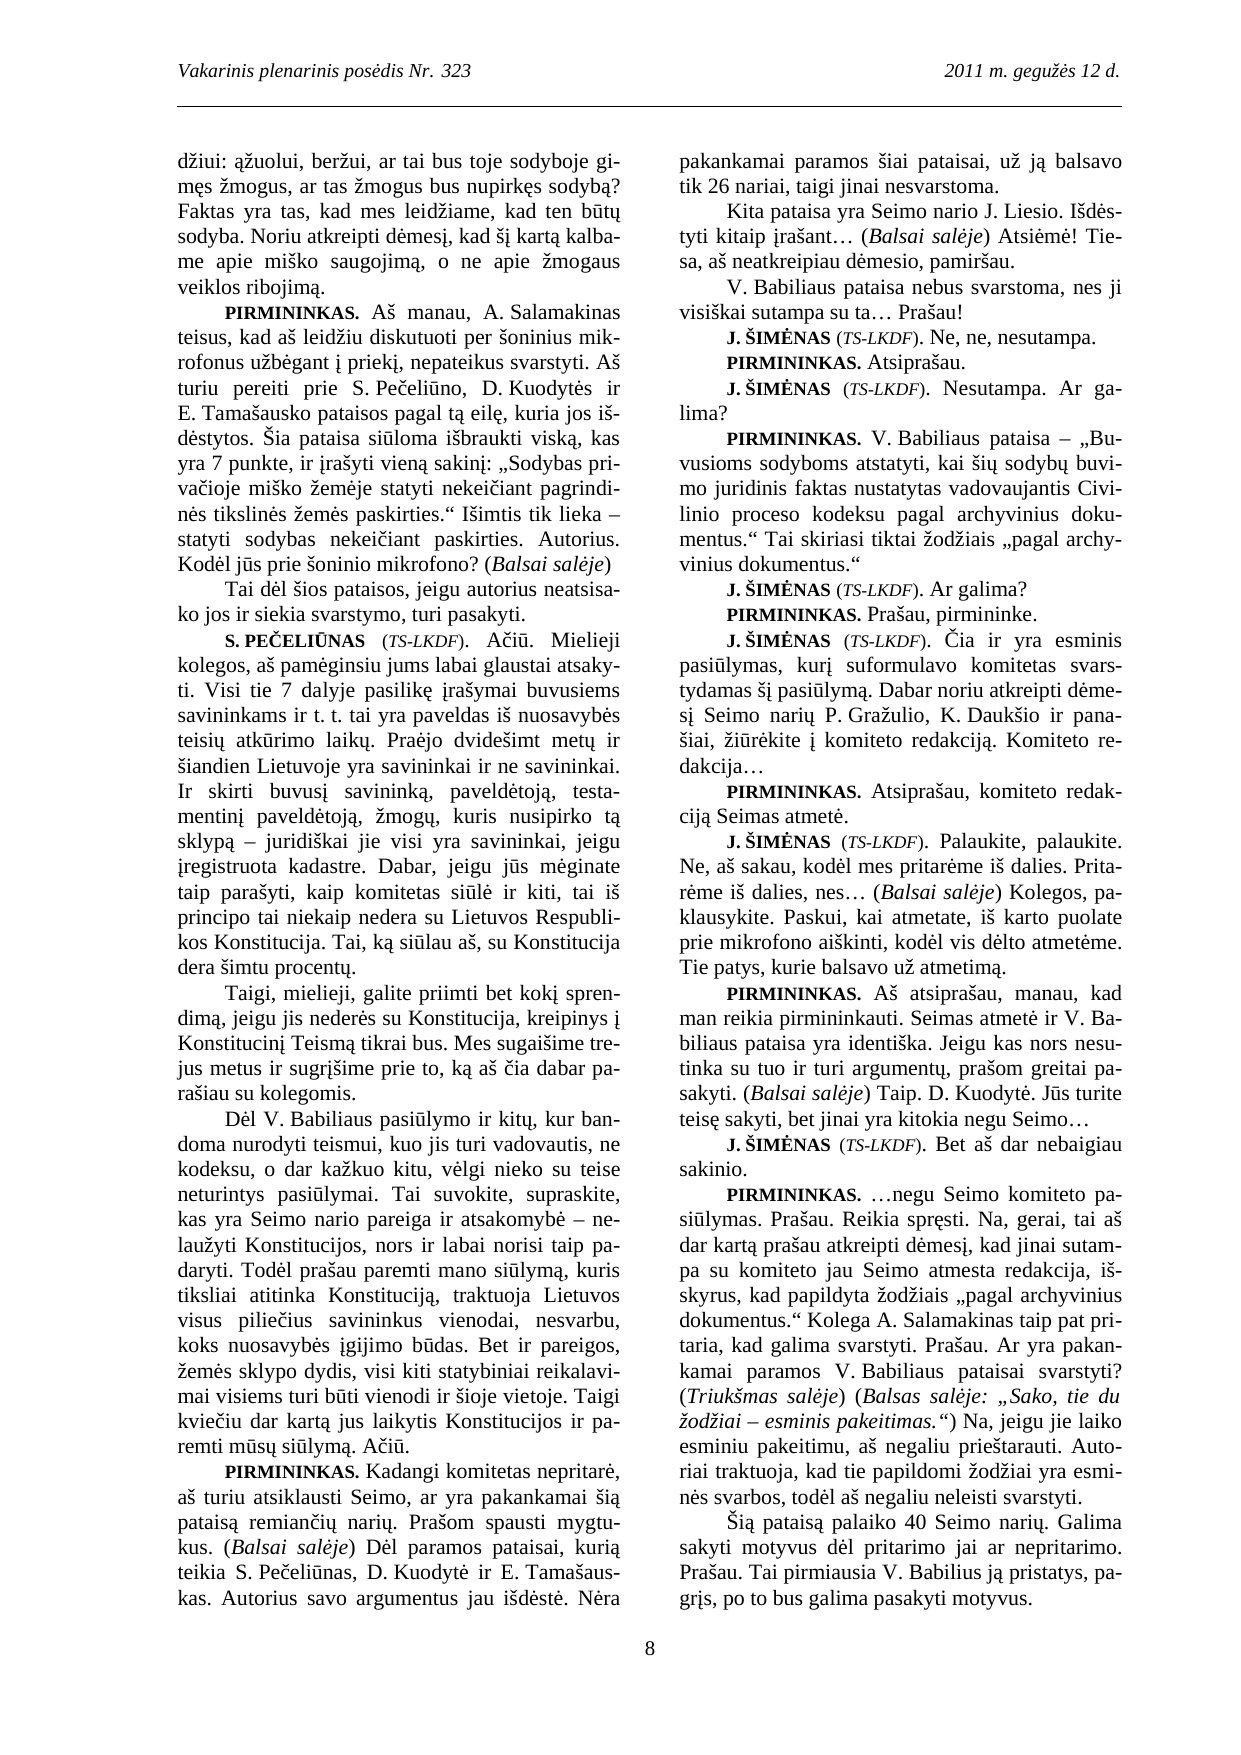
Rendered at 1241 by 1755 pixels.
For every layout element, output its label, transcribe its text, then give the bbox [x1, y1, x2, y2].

text J. ŠIMĖNAS (TS-LKDF). Ar ga­li­ma? [679, 576, 1122, 601]
text PIRMININKAS. At­si­pra­šau. [679, 349, 1122, 374]
text PIRMININKAS. At­si­pra­šau, ko­mi­te­to re­dak­ci­ją Sei­mas at­me­tė. [679, 778, 1122, 828]
text PIRMININKAS. …ne­gu Sei­mo ko­mi­te­to pa­siū­ly­mas. Pra­šau. Rei­kia spręs­ti. Na, ge­rai, tai aš dar kar­tą pra­šau at­kreip­ti dė­me­sį, kad ji­nai su­tam­pa su ko­mi­te­to jau Sei­mo at­mes­ta re­dak­ci­ja, iš­sky­rus, kad pa­pil­dy­ta žo­džiais „pa­gal ar­chy­vi­nius do­ku­men­tus.“ Ko­le­ga A. Sa­la­ma­ki­nas taip pat pri­ta­ria, kad ga­li­ma svars­ty­ti. Pra­šau. Ar yra pa­kan­ka­mai pa­ra­mos V. Ba­bi­liaus pa­tai­sai svars­ty­ti? (Triukš­mas sa­lė­je) (Bal­sas sa­lė­je: „Sa­ko, tie du žo­džiai – es­mi­nis pa­kei­ti­mas.“) Na, jei­gu jie lai­ko es­mi­niu pa­kei­ti­mu, aš ne­ga­liu prieš­ta­rau­ti. Au­to­riai trak­tuo­ja, kad tie pa­pil­do­mi žo­džiai yra es­mi­nės svar­bos, to­dėl aš ne­ga­liu ne­leis­ti svars­ty­ti. [679, 1181, 1122, 1509]
text Tai dėl šios pa­tai­sos, jei­gu au­to­rius ne­at­si­sa­ko jos ir sie­kia svars­ty­mo, tu­ri pa­sa­ky­ti. [177, 576, 620, 627]
text Tai­gi, mie­lie­ji, ga­li­te pri­im­ti bet ko­kį spren­di­mą, jei­gu jis ne­de­rės su Kon­sti­tu­ci­ja, krei­pi­nys į Kon­sti­tu­ci­nį Teis­mą tik­rai bus. Mes su­gai­ši­me tre­jus me­tus ir su­grį­ši­me prie to, ką aš čia da­bar pa­ra­šiau su ko­le­go­mis. [177, 979, 620, 1106]
text PIRMININKAS. Aš ma­nau, A. Sa­la­ma­ki­nas tei­sus, kad aš lei­džiu dis­ku­tuo­ti per šo­ni­nius mik­ro­fo­nus už­bė­gant į prie­kį, ne­pa­tei­kus svars­ty­ti. Aš tu­riu per­ei­ti prie S. Pe­če­liū­no, D. Kuo­dy­tės ir E. Ta­ma­šaus­ko pa­tai­sos pa­gal tą ei­lę, ku­ria jos iš­dės­ty­tos. Šia pa­tai­sa siū­lo­ma iš­brauk­ti vis­ką, kas yra 7 punk­te, ir įra­šy­ti vie­ną sa­ki­nį: „So­dy­bas pri­va­čio­je miš­ko že­mė­je sta­ty­ti ne­kei­čiant pa­grin­di­nės tiks­li­nės že­mės pa­skir­ties.“ Iš­im­tis tik lie­ka – sta­ty­ti so­dy­bas ne­kei­čiant pa­skir­ties. Au­to­rius. Ko­dėl jūs prie šo­ni­nio mik­ro­fo­no? (Bal­sai sa­lė­je) [177, 299, 620, 576]
text Ki­ta pa­tai­sa yra Sei­mo na­rio J. Lie­sio. Iš­dės­ty­ti ki­taip įra­šant… (Bal­sai sa­lė­je) At­si­ė­mė! Tie­sa, aš ne­at­krei­piau dė­me­sio, pa­mir­šau. [679, 198, 1122, 274]
text PIRMININKAS. Pra­šau, pir­mi­nin­ke. [679, 601, 1122, 627]
text PIRMININKAS. V. Ba­bi­liaus pa­tai­sa – „Bu­vu­sioms so­dy­boms at­sta­ty­ti, kai šių so­dy­bų bu­vi­mo ju­ri­di­nis fak­tas nu­sta­ty­tas va­do­vau­jan­tis Ci­vi­li­nio pro­ce­so ko­dek­su pa­gal ar­chy­vi­nius do­ku­men­tus.“ Tai ski­ria­si tik­tai žo­džiais „pa­gal ar­chy­vi­nius do­ku­men­tus.“ [679, 425, 1122, 576]
text S. PEČELIŪNAS (TS-LKDF). Ačiū. Mie­lie­ji ko­le­gos, aš pa­mė­gin­siu jums la­bai glaus­tai at­sa­ky­ti. Vi­si tie 7 da­ly­je pa­si­li­kę įra­šy­mai bu­vu­siems sa­vi­nin­kams ir t. t. tai yra pa­vel­das iš nuo­sa­vy­bės tei­sių at­kū­ri­mo lai­kų. Pra­ėjo dvi­de­šimt me­tų ir šian­dien Lie­tu­vo­je yra sa­vi­nin­kai ir ne sa­vi­nin­kai. Ir skir­ti bu­vu­sį sa­vi­nin­ką, pa­vel­dė­to­ją, tes­ta­mentinį pa­vel­dė­to­ją, žmo­gų, ku­ris nu­si­pir­ko tą skly­pą – ju­ri­diš­kai jie vi­si yra sa­vi­nin­kai, jei­gu įre­gist­ruo­ta ka­dast­re. Da­bar, jei­gu jūs mė­gi­na­te taip pa­ra­šy­ti, kaip ko­mi­te­tas siū­lė ir ki­ti, tai iš prin­ci­po tai nie­kaip ne­de­ra su Lie­tu­vos Res­pub­li­kos Kon­sti­tu­ci­ja. Tai, ką siū­lau aš, su Kon­sti­tu­ci­ja de­ra šim­tu pro­cen­tų. [177, 627, 620, 979]
text J. ŠIMĖNAS (TS-LKDF). Bet aš dar ne­bai­giau sa­ki­nio. [679, 1131, 1122, 1181]
text Dėl V. Ba­bi­liaus pa­siū­ly­mo ir ki­tų, kur ban­do­ma nu­ro­dy­ti teis­mui, kuo jis tu­ri va­do­vau­tis, ne ko­dek­su, o dar kaž­kuo ki­tu, vėl­gi nie­ko su tei­se ne­tu­rin­tys pa­siū­ly­mai. Tai su­vo­ki­te, su­pras­ki­te, kas yra Sei­mo na­rio pa­rei­ga ir at­sa­ko­my­bė – ne­lau­žy­ti Kon­sti­tu­ci­jos, nors ir la­bai no­ri­si taip pa­da­ry­ti. To­dėl pra­šau pa­rem­ti ma­no siū­ly­mą, ku­ris tiks­liai ati­tin­ka Kon­sti­tu­ci­ją, trak­tuo­ja Lie­tu­vos vi­sus pi­lie­čius sa­vi­nin­kus vie­no­dai, ne­svar­bu, koks nuo­sa­vy­bės įgi­ji­mo bū­das. Bet ir pa­rei­gos, že­mės skly­po dy­dis, vi­si ki­ti sta­ty­bi­niai rei­ka­la­vi­mai vi­siems tu­ri bū­ti vie­no­di ir šio­je vie­to­je. Tai­gi kvie­čiu dar kar­tą jus lai­ky­tis Kon­sti­tu­ci­jos ir pa­rem­ti mū­sų siū­ly­mą. Ačiū. [177, 1106, 620, 1458]
text J. ŠIMĖNAS (TS-LKDF). Ne, ne, ne­su­tam­pa. [679, 324, 1122, 349]
text Šią pa­tai­są pa­lai­ko 40 Sei­mo na­rių. Ga­li­ma sa­ky­ti mo­ty­vus dėl pri­ta­ri­mo jai ar ne­pri­ta­ri­mo. Pra­šau. Tai pir­miau­sia V. Ba­bi­lius ją pri­sta­tys, pa­grįs, po to bus ga­li­ma pa­sa­ky­ti mo­ty­vus. [679, 1509, 1122, 1610]
text PIRMININKAS. Ka­dan­gi ko­mi­te­tas ne­pri­ta­rė, aš tu­riu at­si­klaus­ti Sei­mo, ar yra pa­kan­ka­mai šią pa­tai­są re­mian­čių na­rių. Pra­šom spaus­ti myg­tu­kus. (Bal­sai sa­lė­je) Dėl pa­ra­mos pa­tai­sai, ku­rią tei­kia S. Pe­če­liū­nas, D. Kuo­dy­tė ir E. Ta­ma­šaus­kas. Au­to­rius sa­vo ar­gu­men­tus jau iš­dės­tė. Nė­ra [177, 1458, 620, 1610]
text J. ŠIMĖNAS (TS-LKDF). Čia ir yra es­mi­nis pasiū­ly­mas, ku­rį su­for­mu­la­vo ko­mi­te­tas svars­tyda­mas šį pa­siū­ly­mą. Da­bar no­riu at­kreip­ti dė­me­sį Sei­mo na­rių P. Gra­žu­lio, K. Dauk­šio ir pa­na­šiai, žiū­rė­ki­te į ko­mi­te­to re­dak­ci­ją. Ko­mi­te­to re­dak­ci­ja… [679, 627, 1122, 778]
text J. ŠIMĖNAS (TS-LKDF). Ne­su­tam­pa. Ar ga­lima? [679, 374, 1122, 425]
text džiui: ąžuo­lui, ber­žui, ar tai bus to­je so­dy­bo­je gi­męs žmo­gus, ar tas žmo­gus bus nu­pir­kęs so­dy­bą? Fak­tas yra tas, kad mes lei­džia­me, kad ten bū­tų so­dy­ba. No­riu at­kreip­ti dė­me­sį, kad šį kar­tą kal­ba­me apie miš­ko sau­go­ji­mą, o ne apie žmo­gaus veik­los ri­bo­ji­mą. [177, 148, 620, 299]
text V. Ba­bi­liaus pa­tai­sa ne­bus svars­to­ma, nes ji vi­siš­kai su­tam­pa su ta… Pra­šau! [679, 274, 1122, 324]
text PIRMININKAS. Aš at­si­pra­šau, ma­nau, kad man rei­kia pir­mi­nin­kau­ti. Sei­mas at­me­tė ir V. Ba­bi­liaus pa­tai­sa yra iden­tiš­ka. Jei­gu kas nors ne­su­tin­ka su tuo ir tu­ri ar­gu­men­tų, pra­šom grei­tai pa­sa­ky­ti. (Bal­sai sa­lė­je) Taip. D. Kuo­dy­tė. Jūs tu­ri­te tei­sę sa­ky­ti, bet ji­nai yra ki­to­kia ne­gu Sei­mo… [679, 979, 1122, 1131]
text J. ŠIMĖNAS (TS-LKDF). Pa­lau­ki­te, pa­lau­ki­te. Ne, aš sa­kau, ko­dėl mes pri­ta­rė­me iš da­lies. Pri­ta­rė­me iš da­lies, nes… (Bal­sai sa­lė­je) Ko­le­gos, pa­klau­sy­ki­te. Pas­kui, kai at­me­ta­te, iš kar­to puo­la­te prie mik­ro­fo­no aiš­kin­ti, ko­dėl vis dėl­to at­me­tė­me. Tie pa­tys, ku­rie bal­sa­vo už at­me­ti­mą. [679, 828, 1122, 979]
text pa­kan­ka­mai pa­ra­mos šiai pa­tai­sai, už ją bal­sa­vo tik 26 na­riai, tai­gi ji­nai ne­svars­to­ma. [679, 148, 1122, 198]
